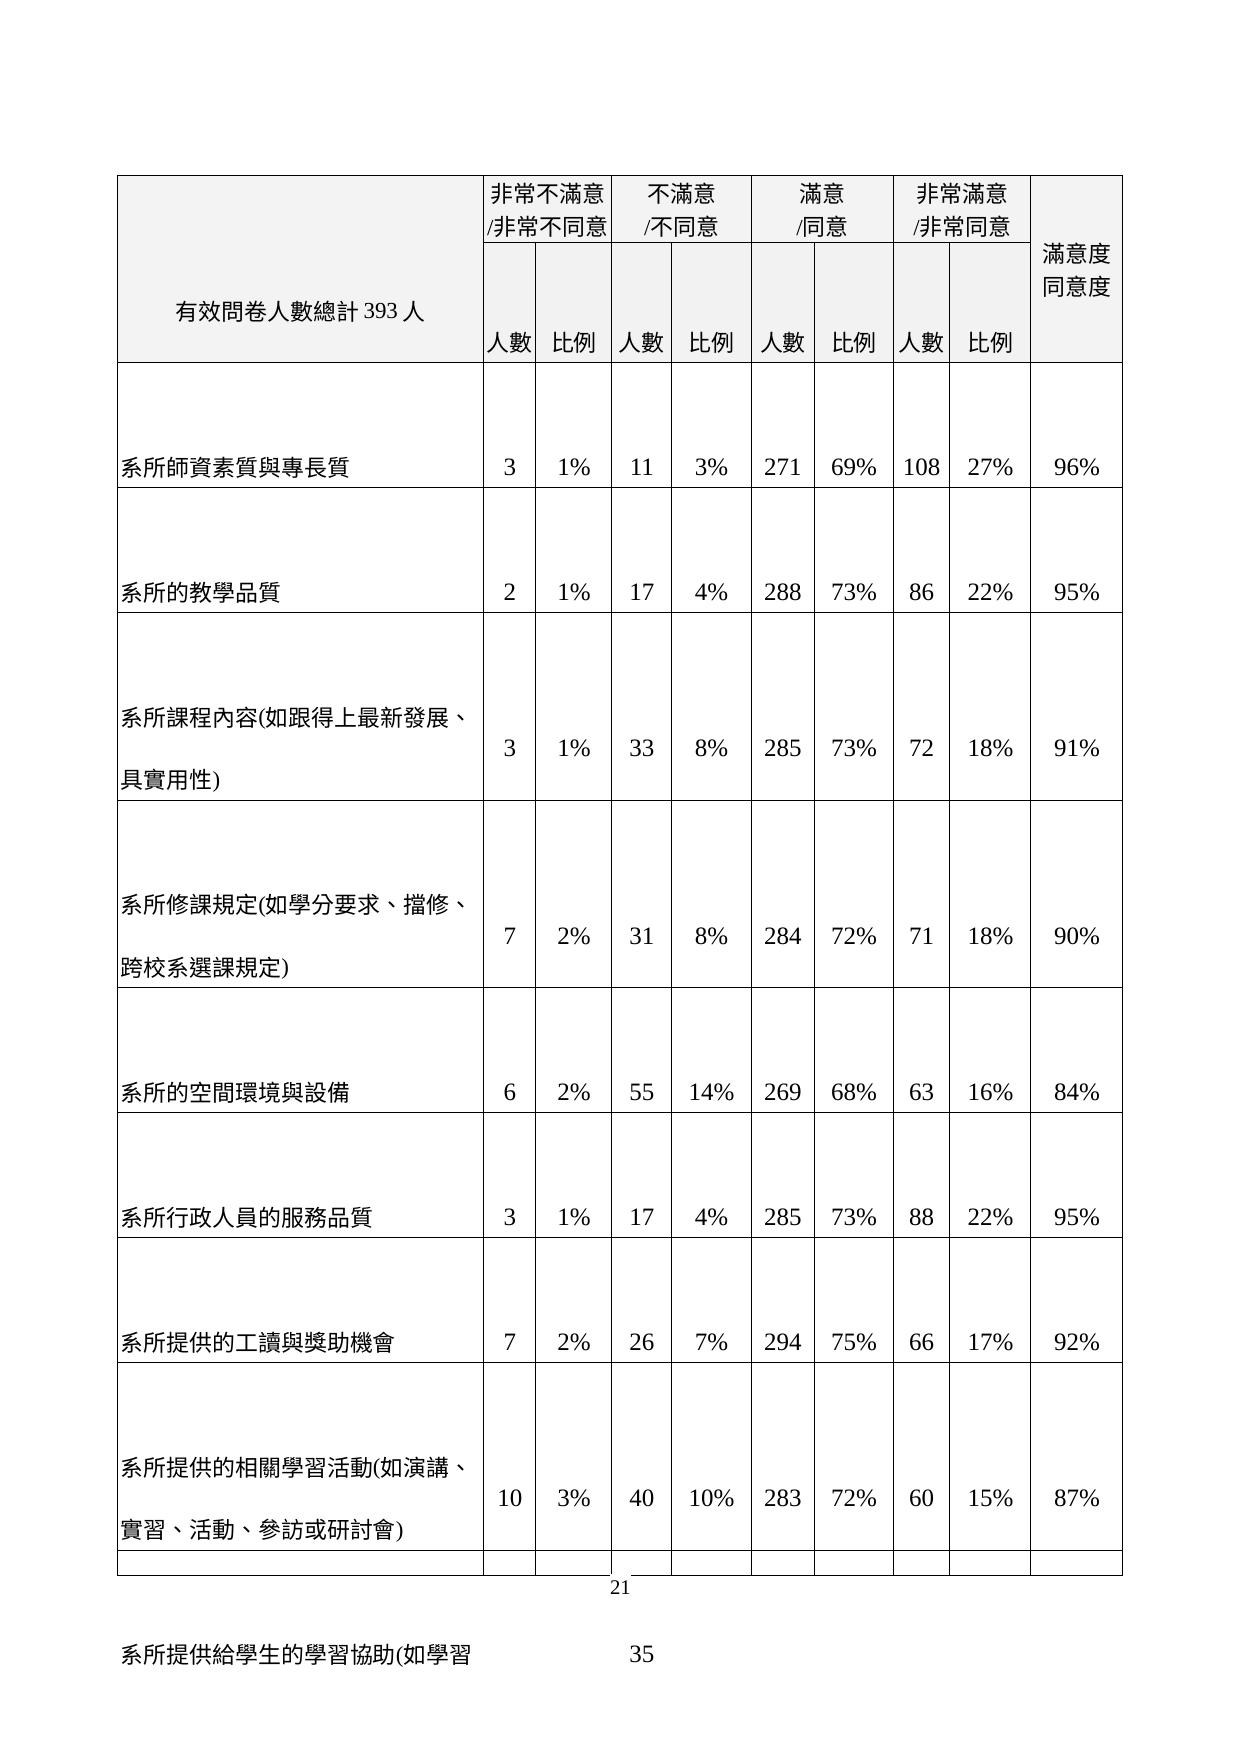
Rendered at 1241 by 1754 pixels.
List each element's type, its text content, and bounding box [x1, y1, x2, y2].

table_cell 108 [894, 363, 949, 487]
table_cell 2% [536, 1238, 611, 1362]
table_header 非常不滿意 /非常不同意 [484, 176, 611, 242]
table_cell 22% [950, 488, 1030, 612]
table_cell 73% [815, 1113, 893, 1237]
table_cell 16% [950, 1551, 1030, 1574]
table_cell 87% [1031, 1363, 1122, 1550]
table_cell 283 [752, 1363, 814, 1550]
table_header 不滿意 /不同意 [612, 176, 751, 242]
table_cell 71 [894, 801, 949, 987]
table_cell 3% [672, 363, 751, 487]
table_cell 75% [815, 1238, 893, 1362]
table_cell 294 [752, 1238, 814, 1362]
table_cell 86 [894, 488, 949, 612]
table_cell 比例 [950, 243, 1030, 362]
table_cell 8% [672, 613, 751, 800]
table_cell 2% [536, 801, 611, 987]
table_cell 1% [536, 1113, 611, 1237]
table_cell 35 [612, 1551, 671, 1574]
table_cell 64 [894, 1551, 949, 1574]
table_cell 73% [815, 613, 893, 800]
table_cell 系所行政人員的服務品質 [118, 1113, 483, 1237]
table_cell 18% [950, 801, 1030, 987]
table_cell 系所修課規定(如學分要求、擋修、跨校系選課規定) [118, 801, 483, 987]
table_cell 17 [612, 1113, 671, 1237]
table_cell 271 [752, 363, 814, 487]
table_cell 91% [1031, 613, 1122, 800]
table_cell 人數 [612, 243, 671, 362]
table_cell 27% [950, 363, 1030, 487]
table_cell 比例 [815, 243, 893, 362]
table_cell 系所的教學品質 [118, 488, 483, 612]
table_cell 17 [612, 488, 671, 612]
table_cell 73% [815, 1551, 893, 1574]
table_cell 系所提供的工讀與獎助機會 [118, 1238, 483, 1362]
table_cell 14% [672, 988, 751, 1112]
table_cell 55 [612, 988, 671, 1112]
table_cell 69% [815, 363, 893, 487]
table_cell 3 [484, 1113, 535, 1237]
table_cell 人數 [894, 243, 949, 362]
table_cell 10 [484, 1363, 535, 1550]
table_cell 3 [484, 613, 535, 800]
table_cell 285 [752, 613, 814, 800]
table_cell 1% [536, 488, 611, 612]
table_cell 7 [484, 801, 535, 987]
table_cell 89% [1031, 1551, 1122, 1574]
table_cell 3 [484, 363, 535, 487]
table_cell 2% [536, 1551, 611, 1574]
table_cell 66 [894, 1238, 949, 1362]
table_cell 63 [894, 988, 949, 1112]
table_cell 4% [672, 1113, 751, 1237]
table_cell 3% [536, 1363, 611, 1550]
table_cell 1% [536, 613, 611, 800]
table_cell 18% [950, 613, 1030, 800]
table_cell 系所提供給學生的學習協助(如學習輔導、Office Hoir、課程助教) [118, 1551, 483, 1574]
table_header 滿意 /同意 [752, 176, 893, 242]
table_cell 2 [484, 488, 535, 612]
table_cell 269 [752, 988, 814, 1112]
table_cell 人數 [752, 243, 814, 362]
table_cell 系所師資素質與專長質 [118, 363, 483, 487]
table_cell 16% [950, 988, 1030, 1112]
table_cell 7 [484, 1551, 535, 1574]
table_cell 88 [894, 1113, 949, 1237]
table_cell 人數 [484, 243, 535, 362]
table_cell 9% [672, 1551, 751, 1574]
table_cell 285 [752, 1113, 814, 1237]
table_cell 8% [672, 801, 751, 987]
table_cell 17% [950, 1238, 1030, 1362]
table_cell 7 [484, 1238, 535, 1362]
table_cell 84% [1031, 988, 1122, 1112]
table_header 有效問卷人數總計393人 [118, 176, 483, 362]
table_cell 288 [752, 488, 814, 612]
table_cell 40 [612, 1363, 671, 1550]
table_cell 10% [672, 1363, 751, 1550]
table_cell 284 [752, 801, 814, 987]
table_cell 72% [815, 1363, 893, 1550]
table_cell 92% [1031, 1238, 1122, 1362]
table_cell 73% [815, 488, 893, 612]
table_cell 系所提供的相關學習活動(如演講、實習、活動、參訪或研討會) [118, 1363, 483, 1550]
table_cell 26 [612, 1238, 671, 1362]
table_cell 287 [752, 1551, 814, 1574]
table_cell 72 [894, 613, 949, 800]
table_cell 96% [1031, 363, 1122, 487]
table_cell 4% [672, 488, 751, 612]
table_cell 比例 [536, 243, 611, 362]
table_cell 比例 [672, 243, 751, 362]
table_cell 15% [950, 1363, 1030, 1550]
table_header 滿意度 同意度 [1031, 176, 1122, 362]
table_cell 22% [950, 1113, 1030, 1237]
table_cell 6 [484, 988, 535, 1112]
table_cell 72% [815, 801, 893, 987]
table_cell 95% [1031, 488, 1122, 612]
table_header 非常滿意 /非常同意 [894, 176, 1030, 242]
table_cell 系所課程內容(如跟得上最新發展、具實用性) [118, 613, 483, 800]
table_cell 11 [612, 363, 671, 487]
table_cell 2% [536, 988, 611, 1112]
table_cell 系所的空間環境與設備 [118, 988, 483, 1112]
table_cell 90% [1031, 801, 1122, 987]
table_cell 7% [672, 1238, 751, 1362]
table_cell 31 [612, 801, 671, 987]
table_cell 1% [536, 363, 611, 487]
table_cell 95% [1031, 1113, 1122, 1237]
table_cell 33 [612, 613, 671, 800]
table_cell 68% [815, 988, 893, 1112]
table_cell 60 [894, 1363, 949, 1550]
